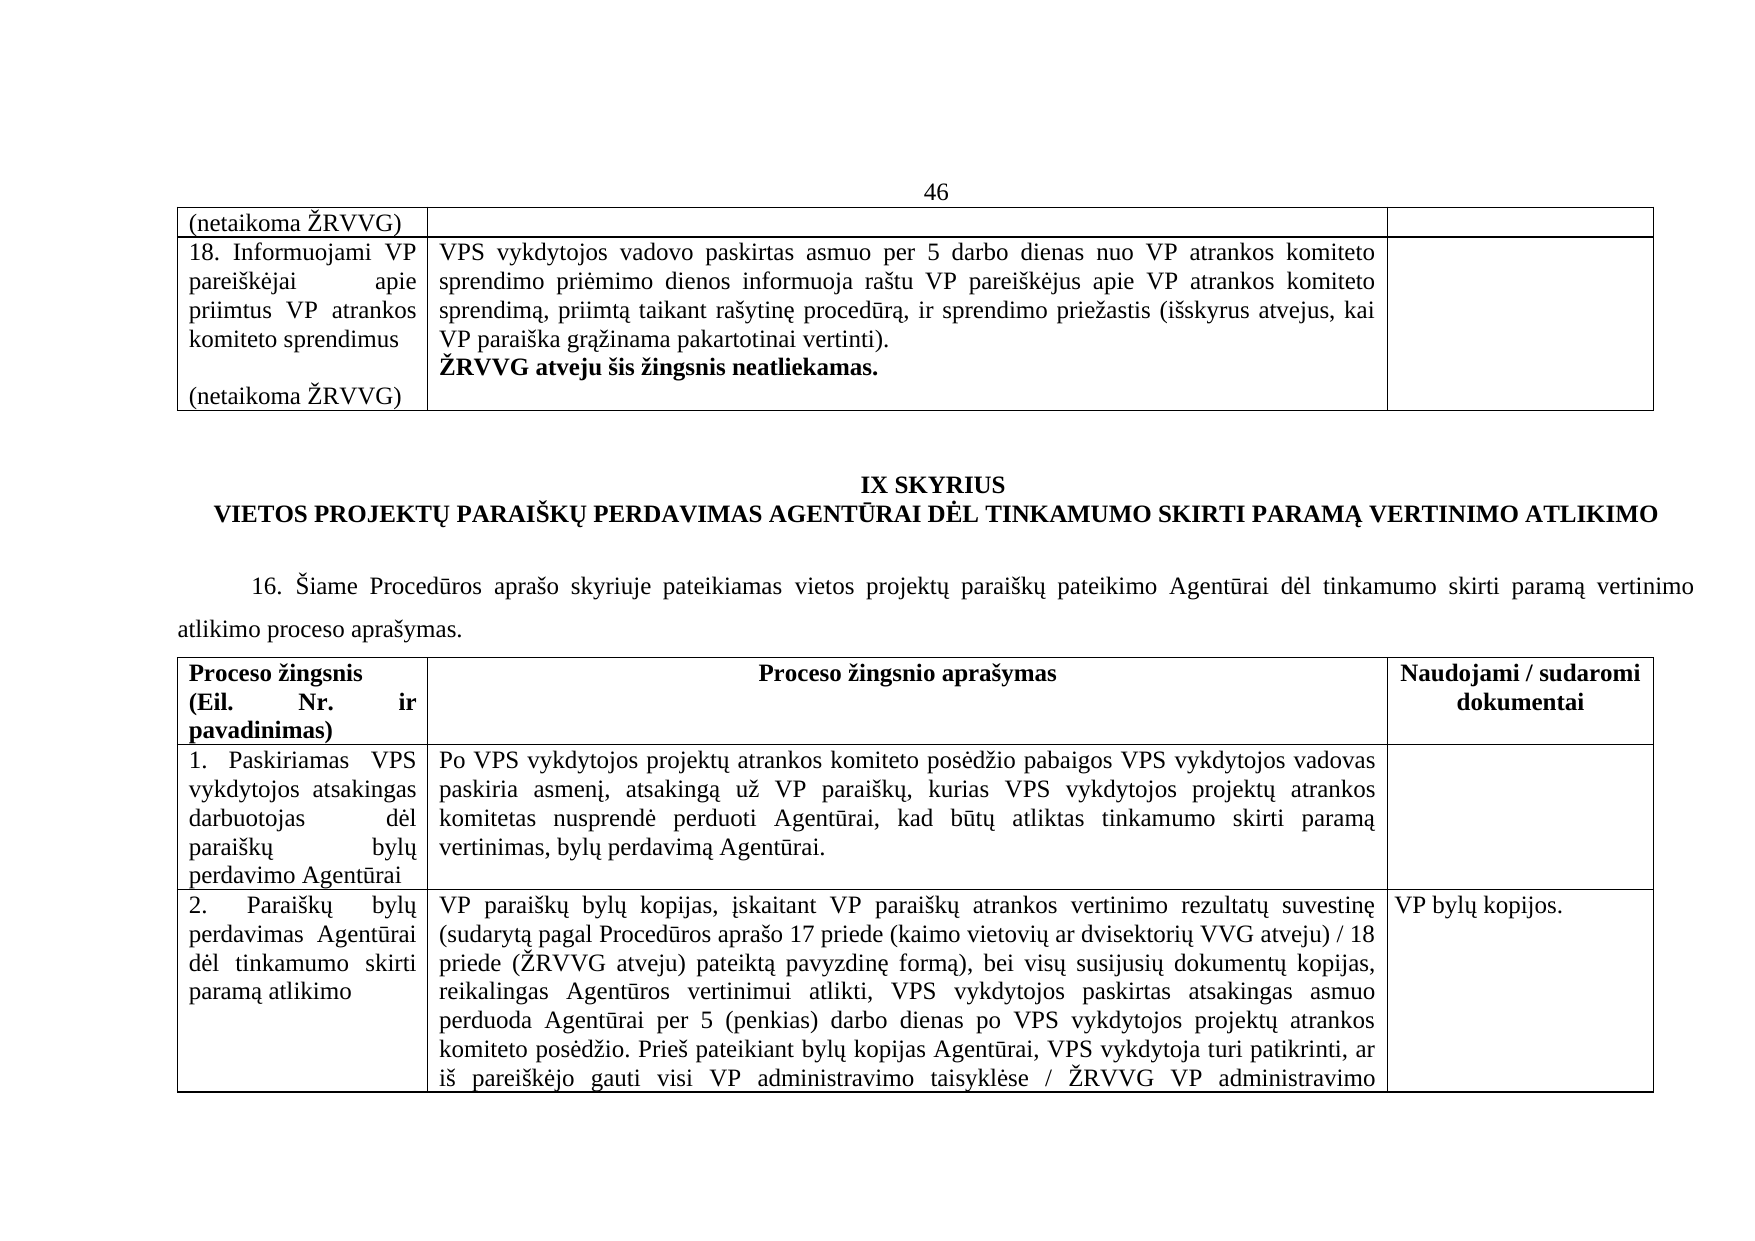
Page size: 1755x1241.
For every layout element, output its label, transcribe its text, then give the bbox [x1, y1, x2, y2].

table_header Proceso žingsnis (Eil. Nr. ir pavadinimas) [178, 658, 427, 744]
text iX SKYRIUS [177, 470, 1695, 499]
text 16. Šiame Procedūros aprašo skyriuje pateikiamas vietos projektų paraiškų pateikimo Agentūrai dėl tinkamumo skirti paramą vertinimo atlikimo proceso aprašymas. [177, 571, 1695, 643]
table_cell Po VPS vykdytojos projektų atrankos komiteto posėdžio pabaigos VPS vykdytojos vadovas paskiria asmenį, atsakingą už VP paraiškų, kurias VPS vykdytojos projektų atrankos komitetas nusprendė perduoti Agentūrai, kad būtų atliktas tinkamumo skirti paramą vertinimas, bylų perdavimą Agentūrai. [428, 745, 1387, 889]
table_cell [428, 208, 1387, 236]
table_cell 18. Informuojami VP pareiškėjai apie priimtus VP atrankos komiteto sprendimus (netaikoma ŽRVVG) [178, 238, 427, 410]
table_cell 2. Paraiškų bylų perdavimas Agentūrai dėl tinkamumo skirti paramą atlikimo [178, 890, 427, 1091]
table_cell 1. Paskiriamas VPS vykdytojos atsakingas darbuotojas dėl paraiškų bylų perdavimo Agentūrai [178, 745, 427, 889]
table_header Naudojami / sudaromi dokumentai [1388, 658, 1653, 744]
table_cell VP paraiškų bylų kopijas, įskaitant VP paraiškų atrankos vertinimo rezultatų suvestinę (sudarytą pagal Procedūros aprašo 17 priede (kaimo vietovių ar dvisektorių VVG atveju) / 18 priede (ŽRVVG atveju) pateiktą pavyzdinę formą), bei visų susijusių dokumentų kopijas, reikalingas Agentūros vertinimui atlikti, VPS vykdytojos paskirtas atsakingas asmuo perduoda Agentūrai per 5 (penkias) darbo dienas po VPS vykdytojos projektų atrankos komiteto posėdžio. Prieš pateikiant bylų kopijas Agentūrai, VPS vykdytoja turi patikrinti, ar iš pareiškėjo gauti visi VP administravimo taisyklėse / ŽRVVG VP administravimo [428, 890, 1387, 1091]
table_cell VPS vykdytojos vadovo paskirtas asmuo per 5 darbo dienas nuo VP atrankos komiteto sprendimo priėmimo dienos informuoja raštu VP pareiškėjus apie VP atrankos komiteto sprendimą, priimtą taikant rašytinę procedūrą, ir sprendimo priežastis (išskyrus atvejus, kai VP paraiška grąžinama pakartotinai vertinti). ŽRVVG atveju šis žingsnis neatliekamas. [428, 238, 1387, 410]
text VIETOS PROJEKTŲ paraiškų PERDAVIMAS agentūrAI DĖL TINKAMUMO SKIRTI PARAMĄ vertinimO atlikIMO [177, 499, 1695, 528]
table_cell VP bylų kopijos. [1388, 890, 1653, 1091]
table_header Proceso žingsnio aprašymas [428, 658, 1387, 744]
table_cell [1388, 208, 1653, 236]
table_cell (netaikoma ŽRVVG) [178, 208, 427, 236]
table_cell [1388, 745, 1653, 889]
table_cell [1388, 238, 1653, 410]
